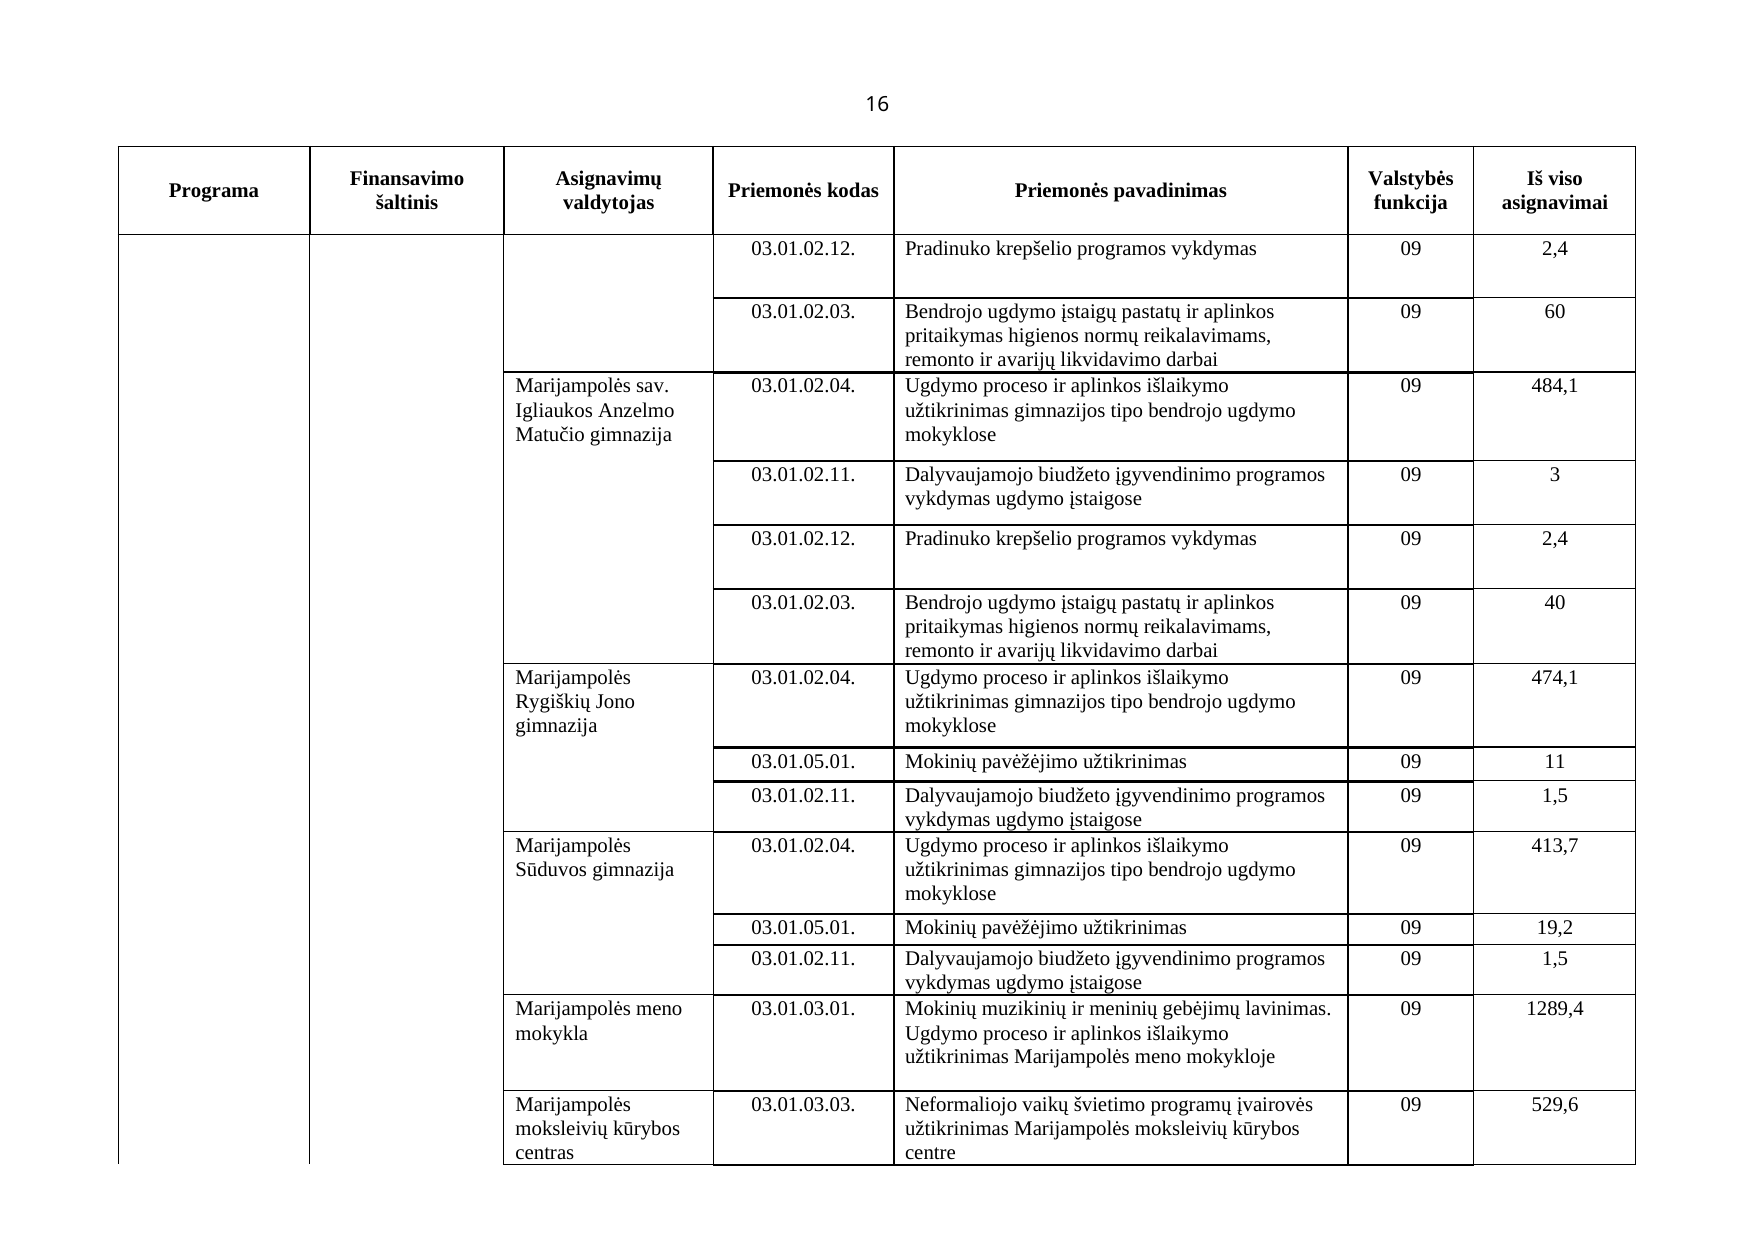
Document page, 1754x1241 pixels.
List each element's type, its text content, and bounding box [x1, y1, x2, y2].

table_cell 60 [1474, 298, 1635, 371]
table_cell 19,2 [1474, 914, 1635, 944]
table_cell 09 [1349, 996, 1473, 1089]
table_cell 03.01.05.01. [714, 915, 893, 944]
table_header Programa [119, 147, 309, 233]
table_cell 03.01.02.12. [714, 235, 893, 297]
table_cell 09 [1349, 526, 1473, 588]
table_cell Mokinių pavėžėjimo užtikrinimas [895, 915, 1347, 944]
table_cell Marijampolės Rygiškių Jono gimnazija [504, 664, 713, 831]
table_cell 03.01.02.03. [714, 590, 893, 662]
table_cell 09 [1349, 299, 1473, 371]
table_cell 2,4 [1474, 525, 1635, 588]
table_cell Marijampolės moksleivių kūrybos centras [504, 1091, 713, 1164]
table_cell 03.01.02.11. [714, 946, 893, 994]
table_cell 03.01.02.03. [714, 299, 893, 371]
table_cell 09 [1349, 665, 1473, 746]
table_cell 03.01.03.01. [714, 996, 893, 1089]
table_cell 11 [1474, 748, 1635, 780]
table_cell 40 [1474, 589, 1635, 662]
table_cell [310, 235, 503, 913]
table_cell Pradinuko krepšelio programos vykdymas [895, 235, 1347, 297]
table_cell 09 [1349, 783, 1473, 831]
table_cell 03.01.02.04. [714, 665, 893, 746]
table_cell Dalyvaujamojo biudžeto įgyvendinimo programos vykdymas ugdymo įstaigose [895, 946, 1347, 994]
table_cell Neformaliojo vaikų švietimo programų įvairovės užtikrinimas Marijampolės moksleivių kūrybos centre [895, 1092, 1347, 1164]
table_cell 1,5 [1474, 945, 1635, 994]
table_header Priemonės pavadinimas [895, 147, 1347, 233]
table_cell Dalyvaujamojo biudžeto įgyvendinimo programos vykdymas ugdymo įstaigose [895, 462, 1347, 524]
table_header Asignavimų valdytojas [505, 147, 712, 233]
table_cell 09 [1349, 590, 1473, 662]
table_cell Pradinuko krepšelio programos vykdymas [895, 526, 1347, 588]
table_cell 03.01.02.04. [714, 374, 893, 460]
table_cell Ugdymo proceso ir aplinkos išlaikymo užtikrinimas gimnazijos tipo bendrojo ugdymo mokyklose [895, 833, 1347, 913]
table_cell Dalyvaujamojo biudžeto įgyvendinimo programos vykdymas ugdymo įstaigose [895, 783, 1347, 831]
table_cell 09 [1349, 462, 1473, 524]
table_cell 484,1 [1474, 373, 1635, 460]
table_cell 529,6 [1474, 1091, 1635, 1164]
table_cell [504, 235, 713, 371]
table_cell 09 [1349, 946, 1473, 994]
table_cell 413,7 [1474, 832, 1635, 913]
table_cell 09 [1349, 833, 1473, 913]
table_header Finansavimo šaltinis [311, 147, 503, 233]
table_cell 1,5 [1474, 781, 1635, 831]
table_cell 474,1 [1474, 664, 1635, 746]
table_cell [119, 913, 309, 1164]
table_cell Bendrojo ugdymo įstaigų pastatų ir aplinkos pritaikymas higienos normų reikalavimams, remonto ir avarijų likvidavimo darbai [895, 590, 1347, 662]
table_header Valstybės funkcija [1349, 147, 1473, 233]
table_header Iš viso asignavimai [1474, 147, 1635, 233]
table_cell 2,4 [1474, 235, 1635, 297]
table_cell [119, 831, 309, 913]
table_cell 03.01.02.12. [714, 526, 893, 588]
table_cell 09 [1349, 374, 1473, 460]
table_header Priemonės kodas [714, 147, 893, 233]
table_cell Marijampolės Sūduvos gimnazija [504, 832, 713, 994]
table_cell 3 [1474, 461, 1635, 524]
table_cell Ugdymo proceso ir aplinkos išlaikymo užtikrinimas gimnazijos tipo bendrojo ugdymo mokyklose [895, 665, 1347, 746]
table_cell Marijampolės sav. Igliaukos Anzelmo Matučio gimnazija [504, 373, 713, 662]
table_cell 09 [1349, 1092, 1473, 1164]
table_cell 03.01.02.04. [714, 833, 893, 913]
table_cell 03.01.02.11. [714, 462, 893, 524]
table_cell Mokinių pavėžėjimo užtikrinimas [895, 749, 1347, 780]
table_cell Ugdymo proceso ir aplinkos išlaikymo užtikrinimas gimnazijos tipo bendrojo ugdymo mokyklose [895, 374, 1347, 460]
table_cell Marijampolės meno mokykla [504, 995, 713, 1089]
table_cell 09 [1349, 235, 1473, 297]
table_cell 03.01.02.11. [714, 783, 893, 831]
table_cell Bendrojo ugdymo įstaigų pastatų ir aplinkos pritaikymas higienos normų reikalavimams, remonto ir avarijų likvidavimo darbai [895, 299, 1347, 371]
table_cell 1289,4 [1474, 995, 1635, 1089]
table_cell [119, 235, 309, 831]
table_cell 09 [1349, 915, 1473, 944]
table_cell 03.01.05.01. [714, 749, 893, 780]
table_cell 09 [1349, 749, 1473, 780]
table_cell 03.01.03.03. [714, 1092, 893, 1164]
table_cell [310, 913, 503, 1164]
table_cell Mokinių muzikinių ir meninių gebėjimų lavinimas. Ugdymo proceso ir aplinkos išlaikymo užtikrinimas Marijampolės meno mokykloje [895, 996, 1347, 1089]
